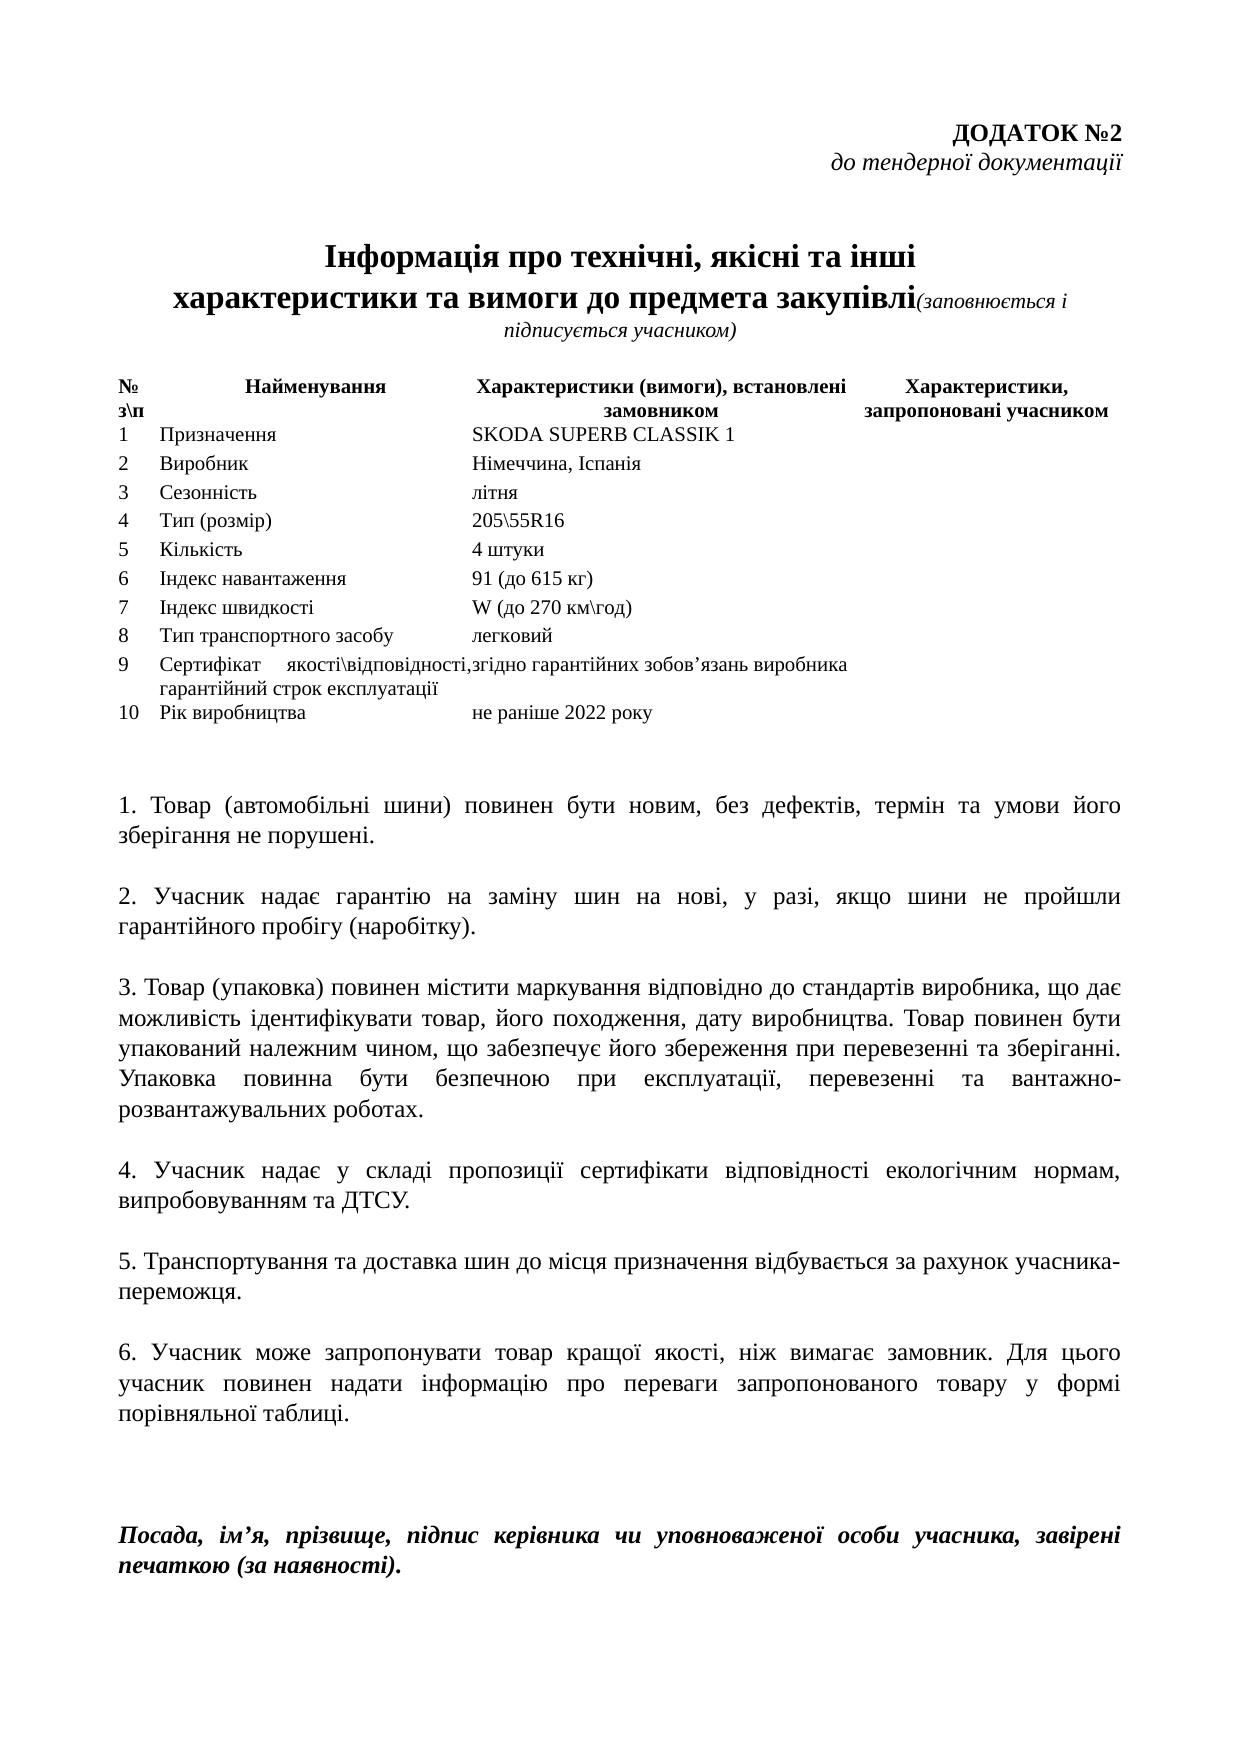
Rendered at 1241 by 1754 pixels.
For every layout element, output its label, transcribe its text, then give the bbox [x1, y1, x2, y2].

table_cell 7 [118, 595, 159, 623]
table_cell 5 [118, 537, 159, 566]
text 5. Транспортування та доставка шин до місця призначення відбувається за рахунок учасника-переможця. [118, 1246, 1122, 1305]
text до тендерної документації [708, 147, 1122, 176]
table_cell 91 (до 615 кг) [472, 566, 850, 594]
table_cell 1 [118, 422, 159, 451]
table_header № з\п [118, 374, 159, 422]
table_cell Німеччина, Іспанія [472, 451, 850, 479]
table_cell [850, 623, 1123, 652]
table_cell Виробник [159, 451, 472, 479]
table_cell SKODA SUPERB CLASSIK 1 [472, 422, 850, 451]
table_cell [850, 700, 1123, 729]
table_cell Тип транспортного засобу [159, 623, 472, 652]
text ДОДАТОК №2 [118, 118, 1122, 147]
table_cell Рік виробництва [159, 700, 472, 729]
text Інформація про технічні, якісні та інші [118, 236, 1122, 275]
text 3. Товар (упаковка) повинен містити маркування відповідно до стандартів виробника, що дає можливість ідентифікувати товар, його походження, дату виробництва. Товар повинен бути упакований належним чином, що забезпечує його збереження при перевезенні та зберіганні. Упаковка повинна бути безпечною при експлуатації, перевезенні та вантажно-розвантажувальних роботах. [118, 972, 1122, 1123]
table_cell 6 [118, 566, 159, 594]
text Посада, ім’я, прізвище, підпис керівника чи уповноваженої особи учасника, завірені печаткою (за наявності). [118, 1520, 1122, 1579]
table_cell 4 [118, 508, 159, 537]
table_cell 9 [118, 652, 159, 700]
table_header Характеристики (вимоги), встановлені замовником [472, 374, 850, 422]
table_cell [850, 566, 1123, 594]
table_cell 3 [118, 480, 159, 508]
table_cell [850, 451, 1123, 479]
text характеристики та вимоги до предмета закупівлі(заповнюється і підписується учасником) [118, 277, 1122, 342]
text 6. Учасник може запропонувати товар кращої якості, ніж вимагає замовник. Для цього учасник повинен надати інформацію про переваги запропонованого товару у формі порівняльної таблиці. [118, 1337, 1122, 1427]
table_cell літня [472, 480, 850, 508]
table_cell Сезонність [159, 480, 472, 508]
table_cell Кількість [159, 537, 472, 566]
table_cell [850, 422, 1123, 451]
table_cell [850, 508, 1123, 537]
table_cell Призначення [159, 422, 472, 451]
table_cell 10 [118, 700, 159, 729]
table_cell згідно гарантійних зобов’язань виробника [472, 652, 850, 700]
table_cell не раніше 2022 року [472, 700, 850, 729]
table_cell Індекс навантаження [159, 566, 472, 594]
table_cell 8 [118, 623, 159, 652]
table_header Найменування [159, 374, 472, 422]
table_cell Індекс швидкості [159, 595, 472, 623]
text 2. Учасник надає гарантію на заміну шин на нові, у разі, якщо шини не пройшли гарантійного пробігу (наробітку). [118, 881, 1122, 940]
table_cell [850, 595, 1123, 623]
table_cell Сертифікат якості\відповідності, гарантійний строк експлуатації [159, 652, 472, 700]
table_cell Тип (розмір) [159, 508, 472, 537]
text 4. Учасник надає у складі пропозиції сертифікати відповідності екологічним нормам, випробовуванням та ДТСУ. [118, 1155, 1122, 1214]
table_cell [850, 652, 1123, 700]
table_cell 2 [118, 451, 159, 479]
table_cell W (до 270 км\год) [472, 595, 850, 623]
table_cell [850, 537, 1123, 566]
table_cell легковий [472, 623, 850, 652]
table_cell 4 штуки [472, 537, 850, 566]
table_header Характеристики, запропоновані учасником [850, 374, 1123, 422]
text 1. Товар (автомобільні шини) повинен бути новим, без дефектів, термін та умови його зберігання не порушені. [118, 790, 1122, 849]
table_cell [850, 480, 1123, 508]
table_cell 205\55R16 [472, 508, 850, 537]
